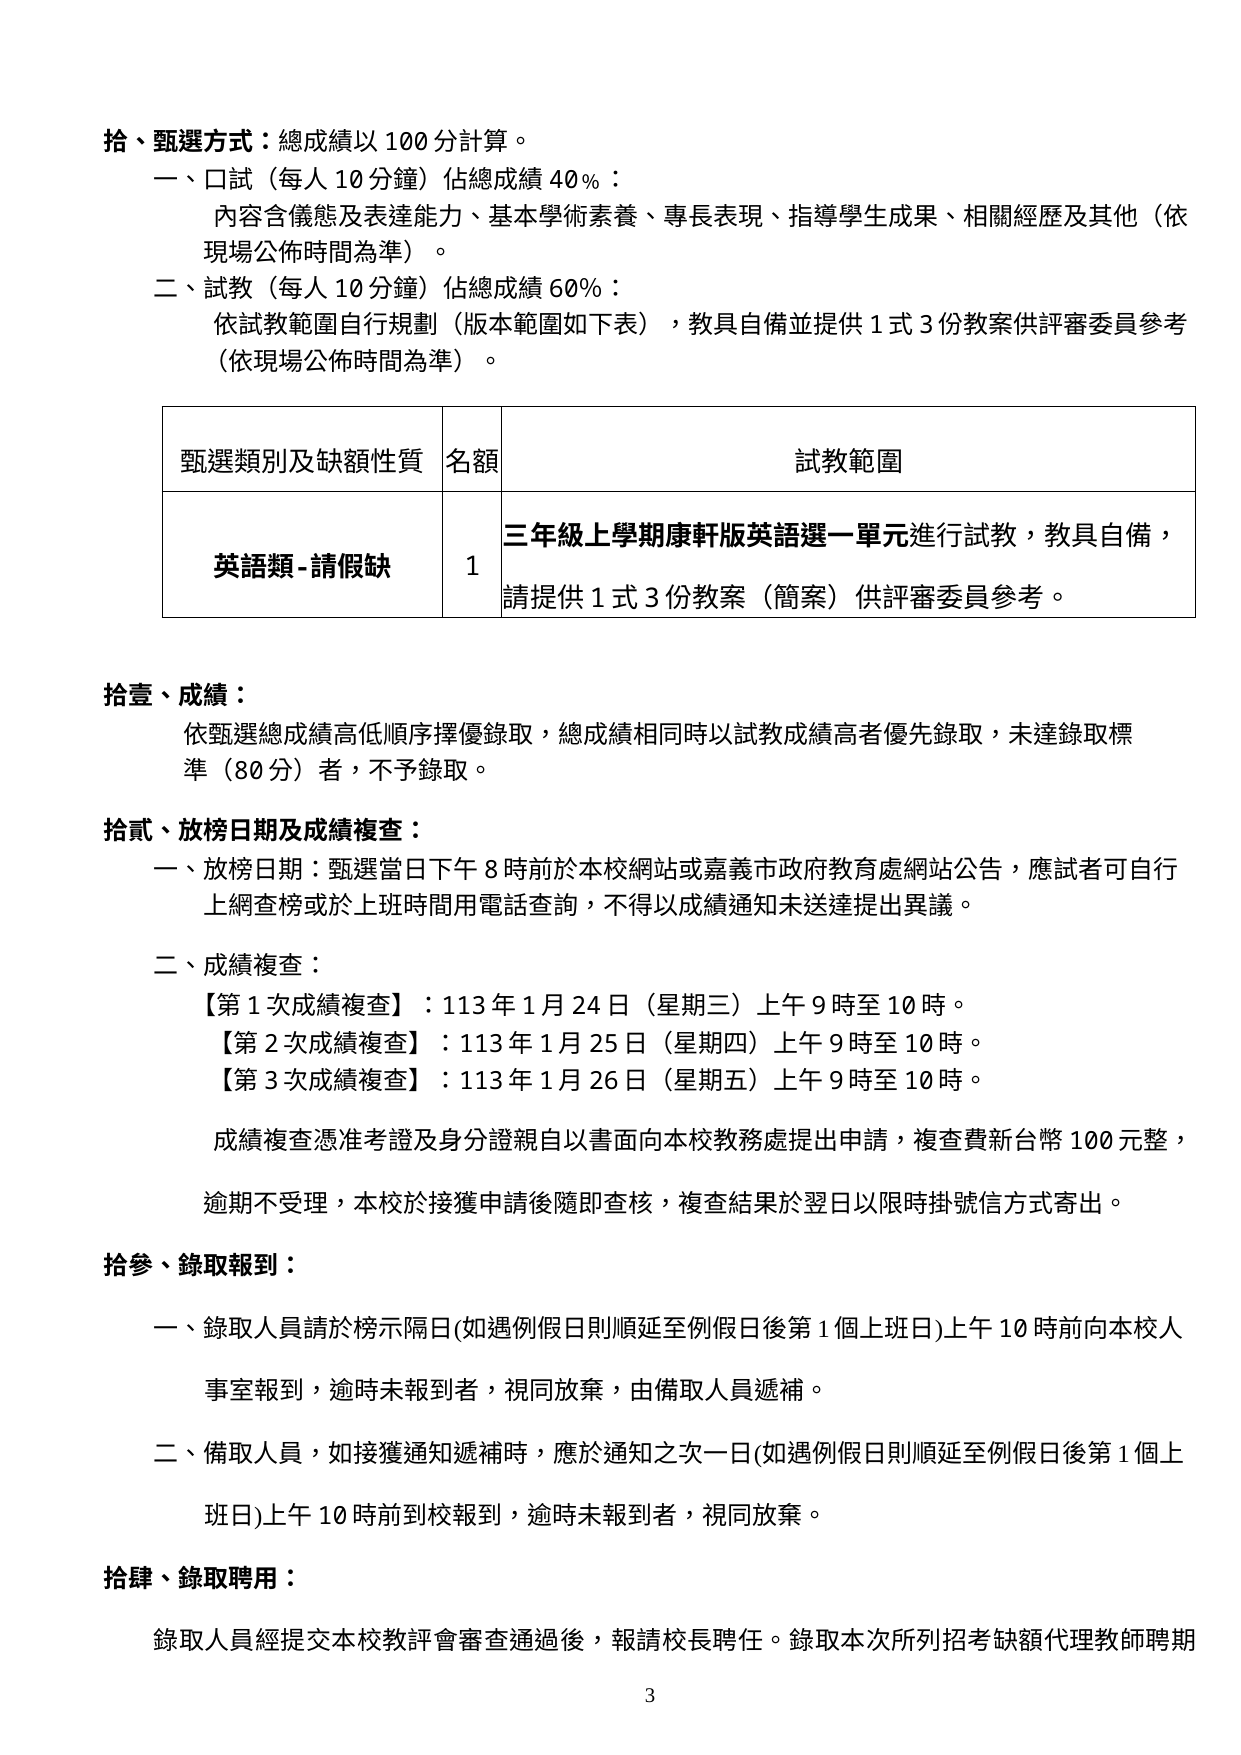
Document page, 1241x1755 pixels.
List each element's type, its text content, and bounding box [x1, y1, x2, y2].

table_header 試教範圍 [502, 407, 1195, 491]
text 一、錄取人員請於榜示隔日(如遇例假日則順延至例假日後第1個上班日)上午10時前向本校人事室報到，逾時未報到者，視同放棄，由備取人員遞補。 [154, 1284, 1196, 1409]
text 拾貳、放榜日期及成績複查： [103, 787, 1196, 849]
text 依甄選總成績高低順序擇優錄取，總成績相同時以試教成績高者優先錄取，未達錄取標 [103, 714, 1196, 751]
text 【第3次成績複查】：113年1月26日（星期五）上午9時至10時。 [103, 1059, 1196, 1097]
text 二、備取人員，如接獲通知遞補時，應於通知之次一日(如遇例假日則順延至例假日後第1個上班日)上午10時前到校報到，逾時未報到者，視同放棄。 [154, 1409, 1196, 1534]
text 拾壹、成績： [103, 652, 1196, 714]
text 【第1次成績複查】：113年1月24日（星期三）上午9時至10時。 [103, 984, 1196, 1022]
text 二、試教（每人10分鐘）佔總成績60％： [103, 269, 1196, 305]
text 一、口試（每人10分鐘）佔總成績40﹪： [103, 160, 1196, 196]
table_cell 1 [443, 492, 501, 617]
text 依試教範圍自行規劃（版本範圍如下表），教具自備並提供1式3份教案供評審委員參考（依現場公佈時間為準）。 [153, 305, 1196, 377]
text 二、成績複查： [153, 922, 1196, 984]
text 逾期不受理，本校於接獲申請後隨即查核，複查結果於翌日以限時掛號信方式寄出。 [128, 1159, 1196, 1222]
text 拾參、錄取報到： [103, 1222, 1196, 1284]
text 成績複查憑准考證及身分證親自以書面向本校教務處提出申請，複查費新台幣100元整， [153, 1097, 1196, 1159]
text 拾肆、錄取聘用： [103, 1534, 1196, 1597]
table_cell 英語類-請假缺 [163, 492, 442, 617]
text 內容含儀態及表達能力、基本學術素養、專長表現、指導學生成果、相關經歷及其他（依 [103, 196, 1196, 232]
text 現場公佈時間為準）。 [103, 232, 1196, 269]
text 錄取人員經提交本校教評會審查通過後，報請校長聘任。錄取本次所列招考缺額代理教師聘期 [153, 1597, 1196, 1659]
text 【第2次成績複查】：113年1月25日（星期四）上午9時至10時。 [103, 1022, 1196, 1059]
table_header 甄選類別及缺額性質 [163, 407, 442, 491]
table_header 名額 [443, 407, 501, 491]
text 拾、甄選方式：總成績以100分計算。 [103, 97, 1196, 160]
text 一、放榜日期：甄選當日下午8時前於本校網站或嘉義市政府教育處網站公告，應試者可自行上網查榜或於上班時間用電話查詢，不得以成績通知未送達提出異議。 [153, 849, 1196, 922]
text 準（80分）者，不予錄取。 [103, 751, 1196, 787]
table_cell 三年級上學期康軒版英語選一單元進行試教，教具自備， 請提供1式3份教案（簡案）供評審委員參考。 [502, 492, 1195, 617]
